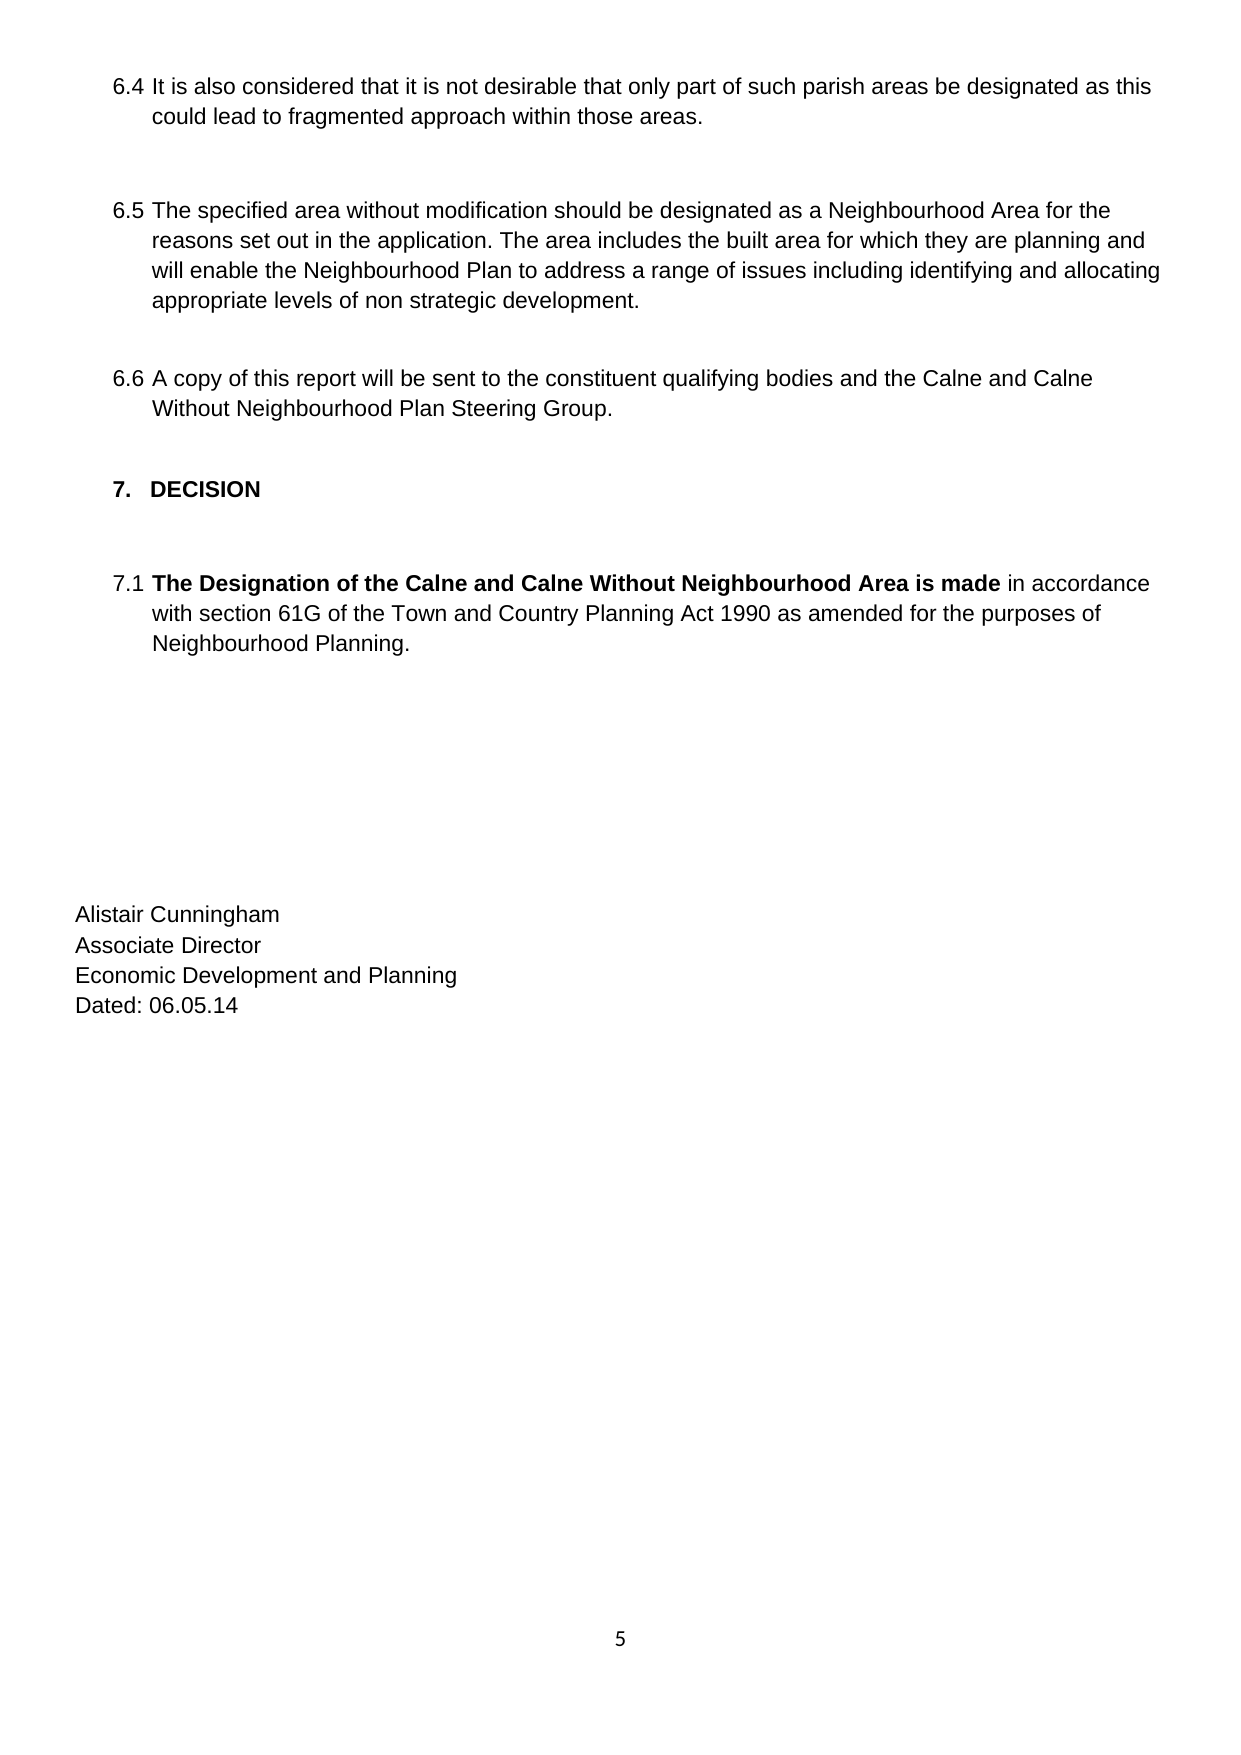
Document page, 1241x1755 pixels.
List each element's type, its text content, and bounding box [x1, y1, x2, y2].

text Alistair Cunningham Associate Director [75, 901, 282, 958]
list The Designation of the Calne and Calne Without Neighbourhood Area is made in accordance with section 61G of the Town and Country Planning Act 1990 as amended for the purposes of Neighbourhood Planning. [112, 570, 1151, 656]
list A copy of this report will be sent to the constituent qualifying bodies and the Calne and Calne Without Neighbourhood Plan Steering Group. [112, 364, 1094, 421]
list It is also considered that it is not desirable that only part of such parish areas be designated as this could lead to fragmented approach within those areas. [112, 73, 1152, 129]
list The specified area without modification should be designated as a Neighbourhood Area for the reasons set out in the application. The area includes the built area for which they are planning and will enable the Neighbourhood Plan to address a range of issues including identifying and allocating appropriate levels of non strategic development. [112, 197, 1161, 314]
text Economic Development and Planning Dated: 06.05.14 [75, 962, 459, 1018]
subtitle DECISION [112, 476, 1176, 502]
